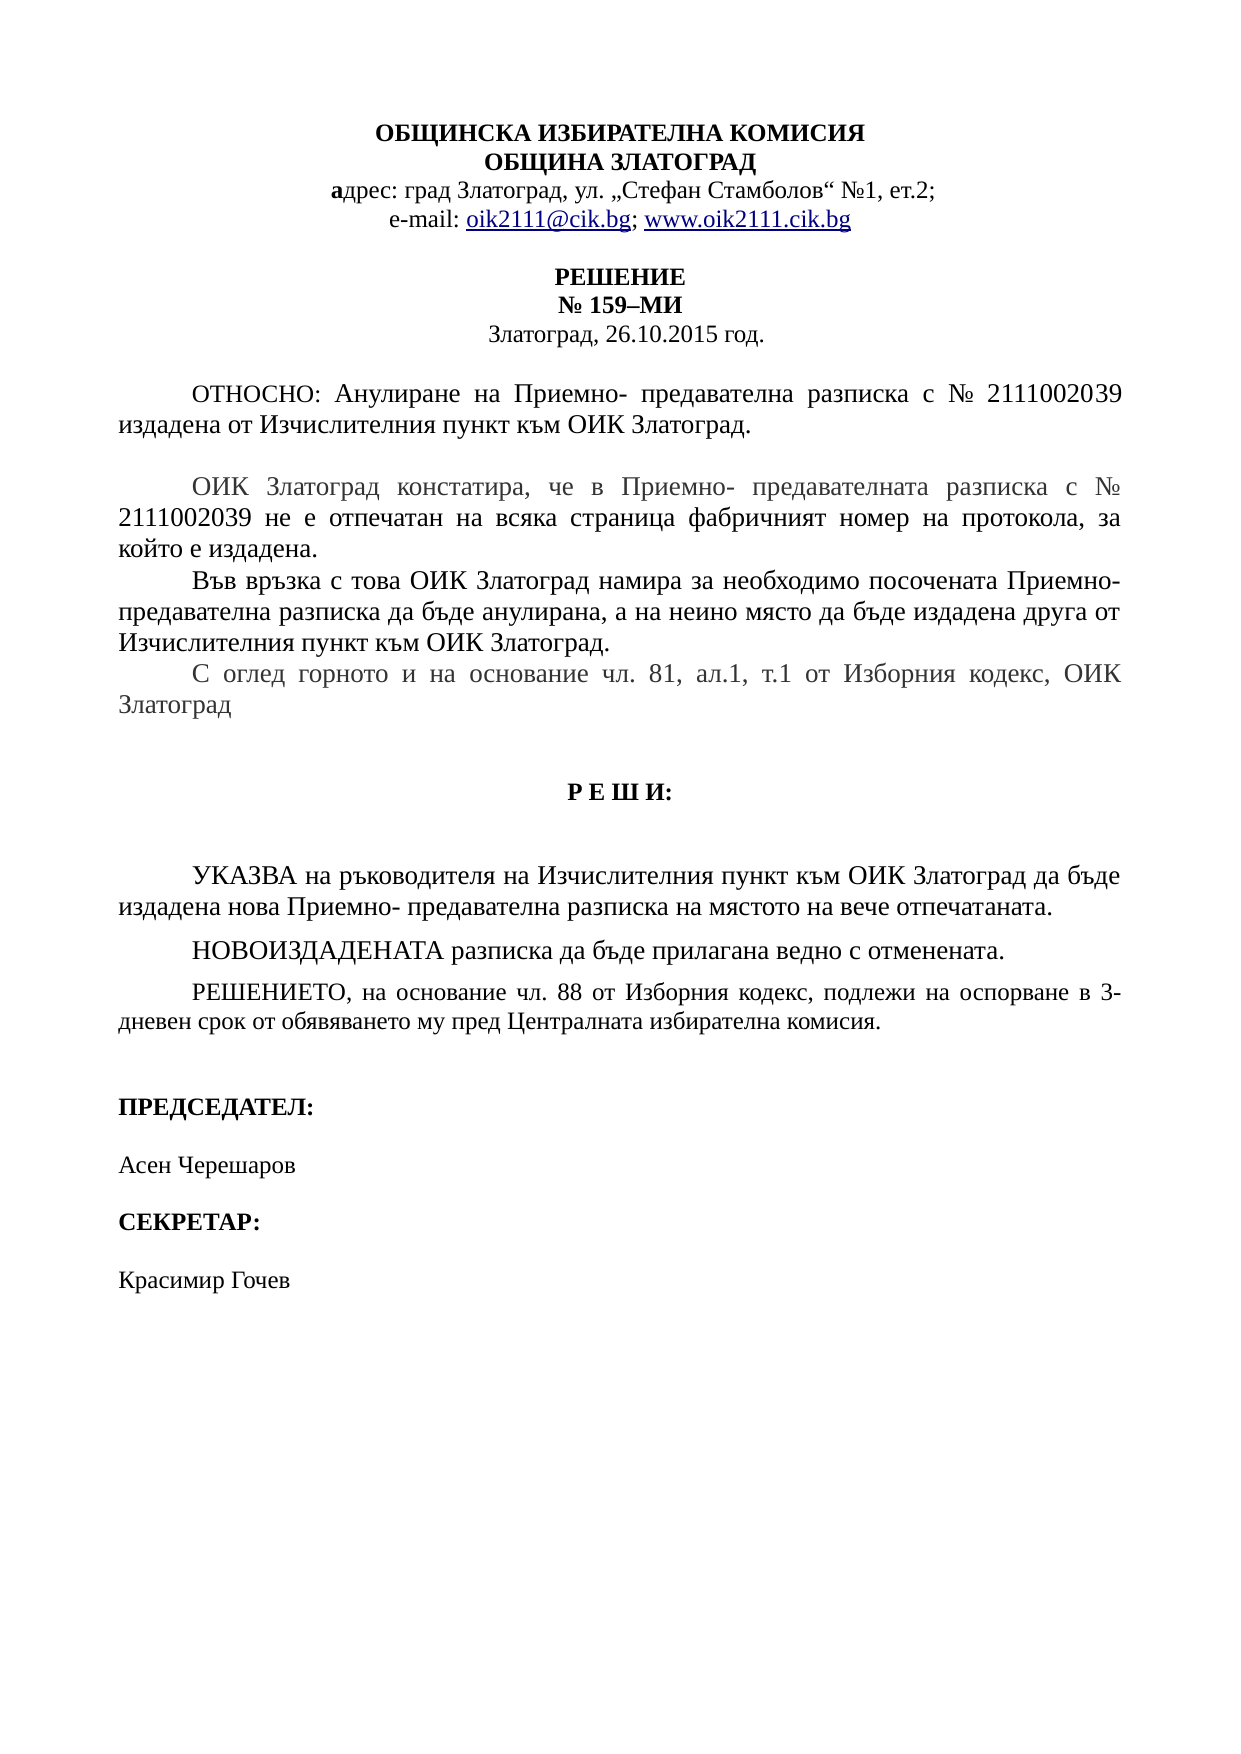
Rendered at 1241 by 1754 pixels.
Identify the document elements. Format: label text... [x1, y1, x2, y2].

text С оглед горното и на основание чл. 81, ал.1, т.1 от Изборния кодекс, ОИК Златоград [118, 657, 1122, 720]
text е-mail: oik2111@cik.bg; www.oik2111.cik.bg [118, 204, 1122, 233]
text СЕКРЕТАР: [118, 1207, 1122, 1236]
text НОВОИЗДАДЕНАТА разписка да бъде прилагана ведно с отменената. [118, 934, 1122, 965]
text Красимир Гочев [118, 1265, 1122, 1294]
text ПРЕДСЕДАТЕЛ: [118, 1092, 1122, 1121]
text Златоград, 26.10.2015 год. [118, 319, 1122, 348]
text РЕШЕНИЕ [118, 262, 1122, 291]
text адрес: град Златоград, ул. „Стефан Стамболов“ №1, ет.2; [118, 176, 1122, 204]
text Асен Черешаров [118, 1150, 1122, 1179]
text УКАЗВА на ръководителя на Изчислителния пункт към ОИК Златоград да бъде издадена нова Приемно- предавателна разписка на мястото на вече отпечатаната. [118, 859, 1122, 921]
text ОБЩИНА ЗЛАТОГРАД [118, 147, 1122, 176]
text Във връзка с това ОИК Златоград намира за необходимо посочената Приемно- предавателна разписка да бъде анулирана, а на неино място да бъде издадена друга от Изчислителния пункт към ОИК Златоград. [118, 564, 1122, 657]
text Р Е Ш И: [118, 777, 1122, 805]
text № 159–МИ [118, 291, 1122, 319]
text РЕШЕНИEТО, на основание чл. 88 от Изборния кодекс, подлежи на оспорване в 3-дневен срок от обявяването му пред Централната избирателна комисия. [118, 977, 1122, 1035]
text ОТНОСНО: Анулиране на Приемно- предавателна разписка с № 2111002039 издадена от Изчислителния пункт към ОИК Златоград. [118, 377, 1122, 439]
text ОБЩИНСКА ИЗБИРАТЕЛНА КОМИСИЯ [118, 118, 1122, 147]
text ОИК Златоград констатира, че в Приемно- предавателната разписка с № 2111002039 не е отпечатан на всяка страница фабричният номер на протокола, за който е издадена. [118, 470, 1122, 564]
